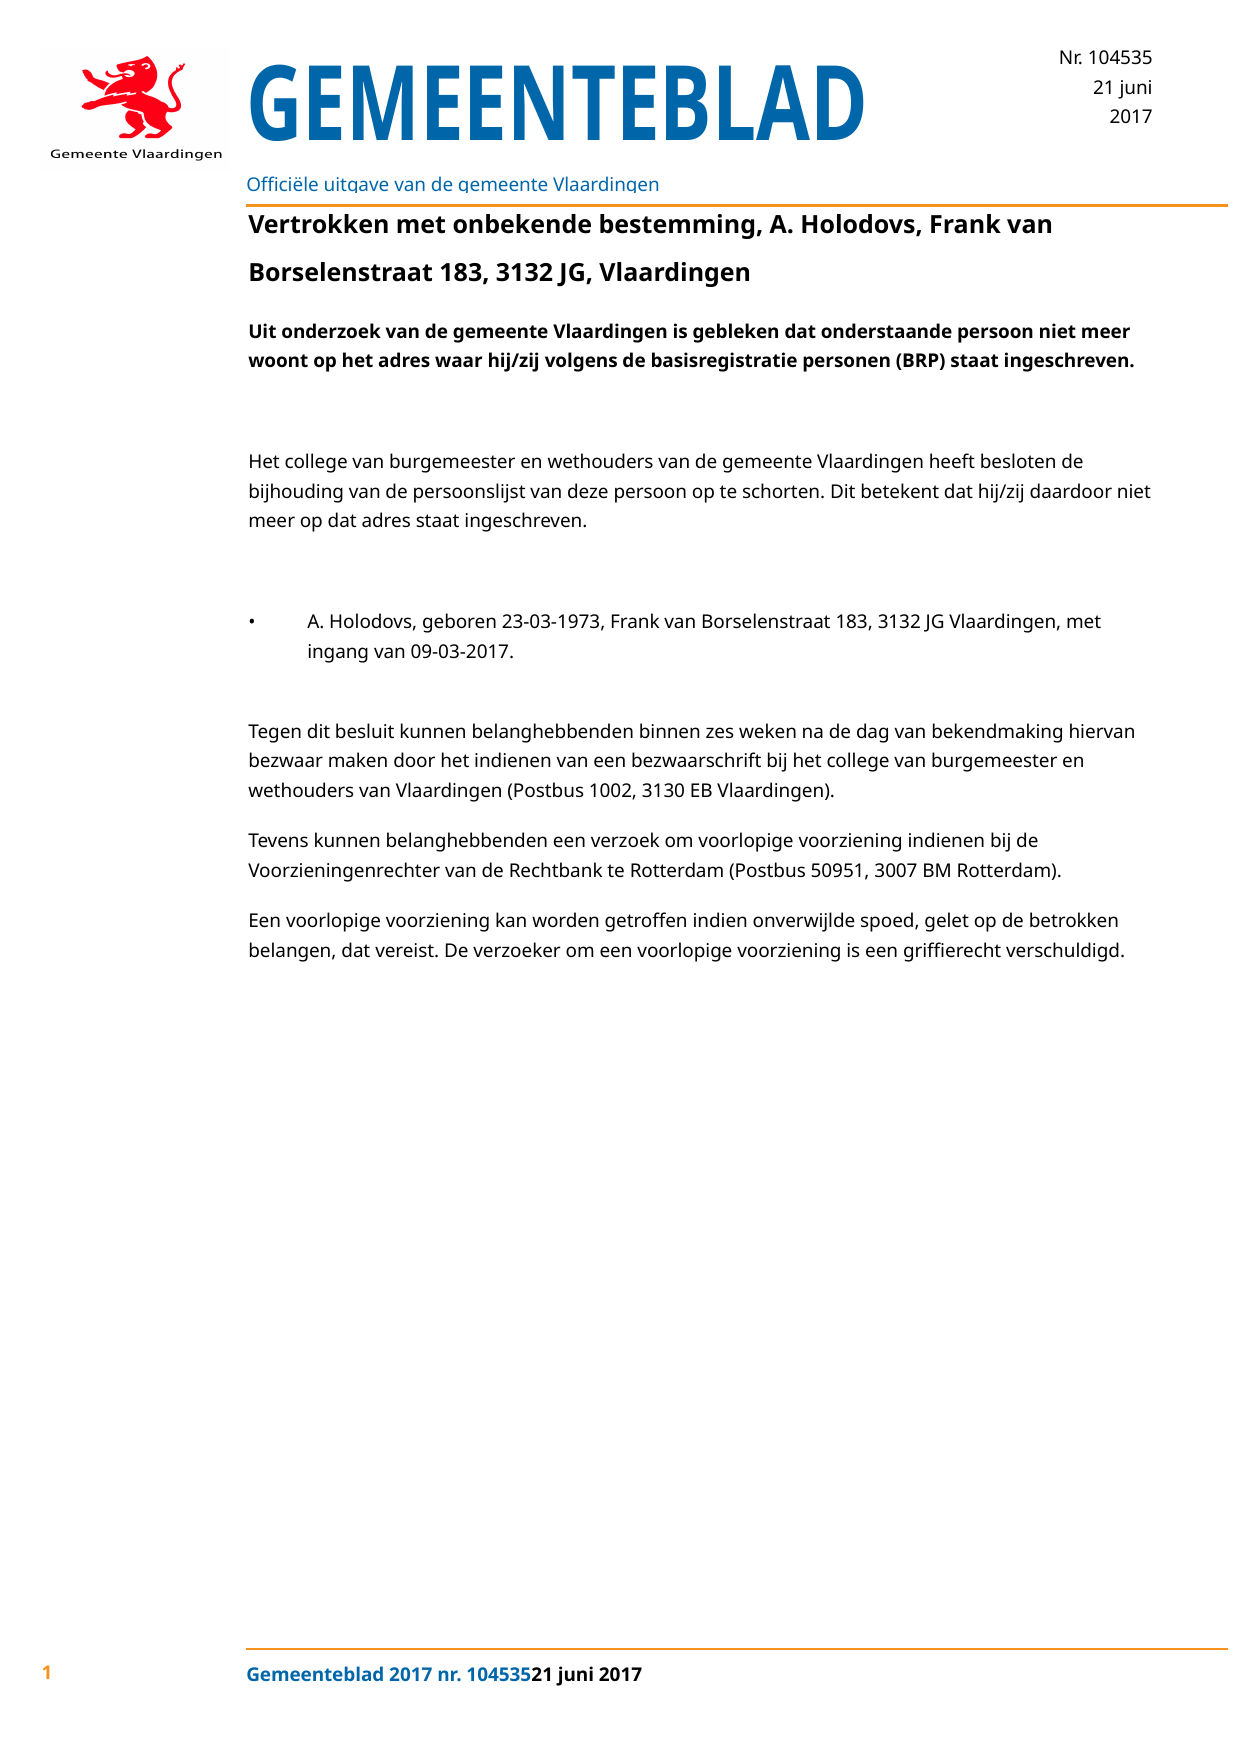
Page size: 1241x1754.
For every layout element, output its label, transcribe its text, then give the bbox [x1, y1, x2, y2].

text Vertrokken met onbekende bestemming, A. Holodovs, Frank van Borselenstraat 183, 3132 JG, Vlaardingen [248, 207, 1152, 288]
text Uit onderzoek van de gemeente Vlaardingen is gebleken dat onderstaande persoon niet meer woont op het adres waar hij/zij volgens de basisregistratie personen (BRP) staat ingeschreven. [248, 318, 1152, 373]
text Tegen dit besluit kunnen belanghebbenden binnen zes weken na de dag van bekendmaking hiervan bezwaar maken door het indienen van een bezwaarschrift bij het college van burgemeester en wethouders van Vlaardingen (Postbus 1002, 3130 EB Vlaardingen). [248, 718, 1152, 803]
list A. Holodovs, geboren 23-03-1973, Frank van Borselenstraat 183, 3132 JG Vlaardingen, met ingang van 09-03-2017. [248, 608, 1152, 664]
text Een voorlopige voorziening kan worden getroffen indien onverwijlde spoed, gelet op de betrokken belangen, dat vereist. De verzoeker om een voorlopige voorziening is een griffierecht verschuldigd. [248, 907, 1152, 963]
text Tevens kunnen belanghebbenden een verzoek om voorlopige voorziening indienen bij de Voorzieningenrechter van de Rechtbank te Rotterdam (Postbus 50951, 3007 BM Rotterdam). [248, 827, 1152, 883]
picture [41, 47, 231, 172]
text Het college van burgemeester en wethouders van de gemeente Vlaardingen heeft besloten de bijhouding van de persoonslijst van deze persoon op te schorten. Dit betekent dat hij/zij daardoor niet meer op dat adres staat ingeschreven. [248, 448, 1152, 533]
